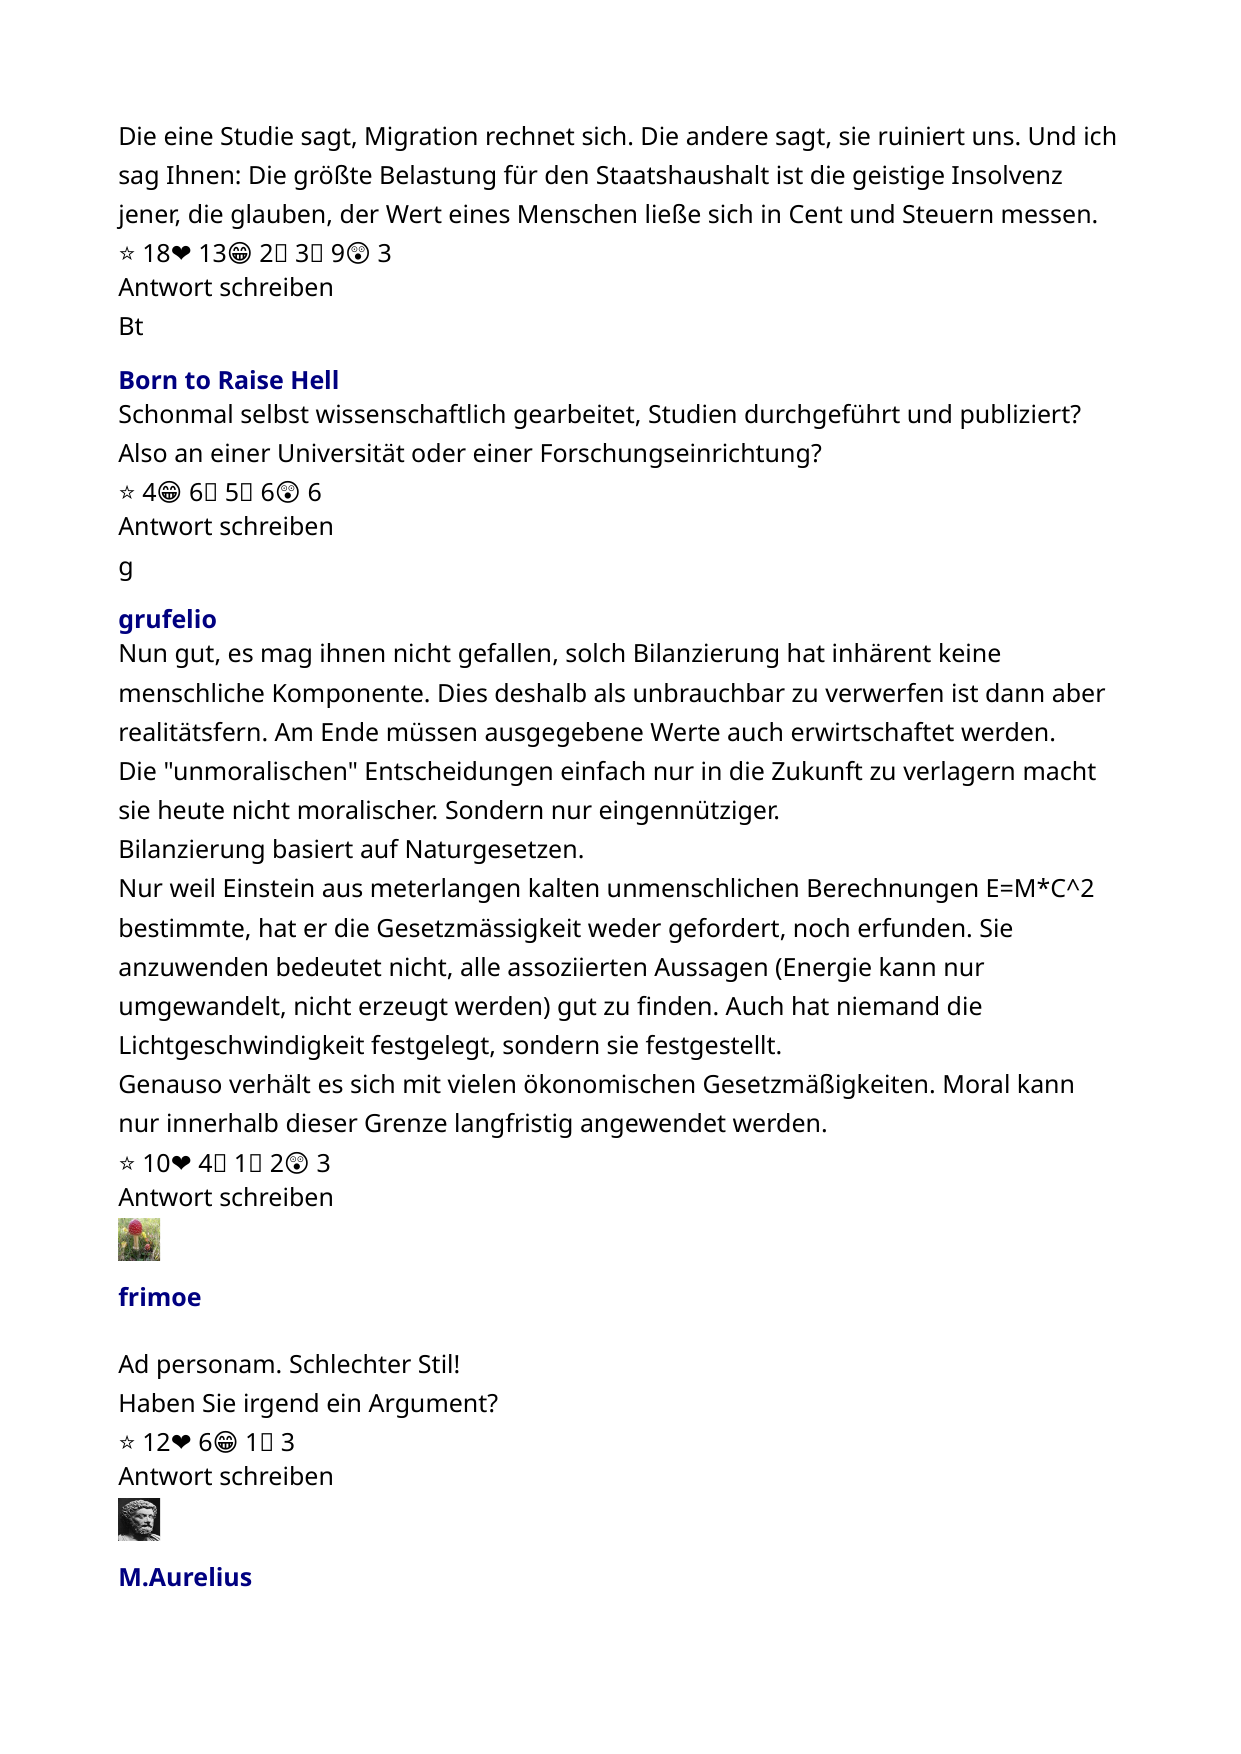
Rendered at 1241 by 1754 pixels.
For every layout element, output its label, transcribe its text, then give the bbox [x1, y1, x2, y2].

text Antwort schreiben [118, 509, 1122, 543]
text Antwort schreiben [118, 1459, 1122, 1493]
text Die "unmoralischen" Entscheidungen einfach nur in die Zukunft zu verlagern macht sie heute nicht moralischer. Sondern nur eingennütziger. [118, 753, 1122, 827]
text Die eine Studie sagt, Migration rechnet sich. Die andere sagt, sie ruiniert uns. Und ich sag Ihnen: Die größte Belastung für den Staatshaushalt ist die geistige Insolvenz jener, die glauben, der Wert eines Menschen ließe sich in Cent und Steuern messen. [118, 118, 1122, 231]
text ⭐️ 10❤️ 4🙁 1🤨 2😲 3 [118, 1145, 1122, 1179]
text Ad personam. Schlechter Stil! [118, 1347, 1122, 1381]
text Bilanzierung basiert auf Naturgesetzen. [118, 832, 1122, 866]
subtitle grufelio [118, 602, 1122, 636]
text ⭐️ 4😁 6🙁 5🤨 6😲 6 [118, 475, 1122, 509]
text Antwort schreiben [118, 270, 1122, 304]
text ⭐️ 12❤️ 6😁 1🤨 3 [118, 1425, 1122, 1459]
text ⭐️ 18❤️ 13😁 2🙁 3🤨 9😲 3 [118, 236, 1122, 270]
subtitle Born to Raise Hell [118, 363, 1122, 397]
text Nur weil Einstein aus meterlangen kalten unmenschlichen Berechnungen E=M*C^2 bestimmte, hat er die Gesetzmässigkeit weder gefordert, noch erfunden. Sie anzuwenden bedeutet nicht, alle assoziierten Aussagen (Energie kann nur umgewandelt, nicht erzeugt werden) gut zu finden. Auch hat niemand die Lichtgeschwindigkeit festgelegt, sondern sie festgestellt. [118, 871, 1122, 1062]
picture [118, 1498, 161, 1541]
text Schonmal selbst wissenschaftlich gearbeitet, Studien durchgeführt und publiziert? Also an einer Universität oder einer Forschungseinrichtung? [118, 397, 1122, 470]
text Genauso verhält es sich mit vielen ökonomischen Gesetzmäßigkeiten. Moral kann nur innerhalb dieser Grenze langfristig angewendet werden. [118, 1067, 1122, 1140]
text Bt [118, 309, 1122, 343]
text Nun gut, es mag ihnen nicht gefallen, solch Bilanzierung hat inhärent keine menschliche Komponente. Dies deshalb als unbrauchbar zu verwerfen ist dann aber realitätsfern. Am Ende müssen ausgegebene Werte auch erwirtschaftet werden. [118, 636, 1122, 748]
text g [118, 548, 1122, 582]
text Antwort schreiben [118, 1179, 1122, 1213]
picture [118, 1218, 161, 1261]
subtitle frimoe [118, 1279, 1122, 1313]
text Haben Sie irgend ein Argument? [118, 1386, 1122, 1420]
subtitle M.Aurelius [118, 1559, 1122, 1593]
